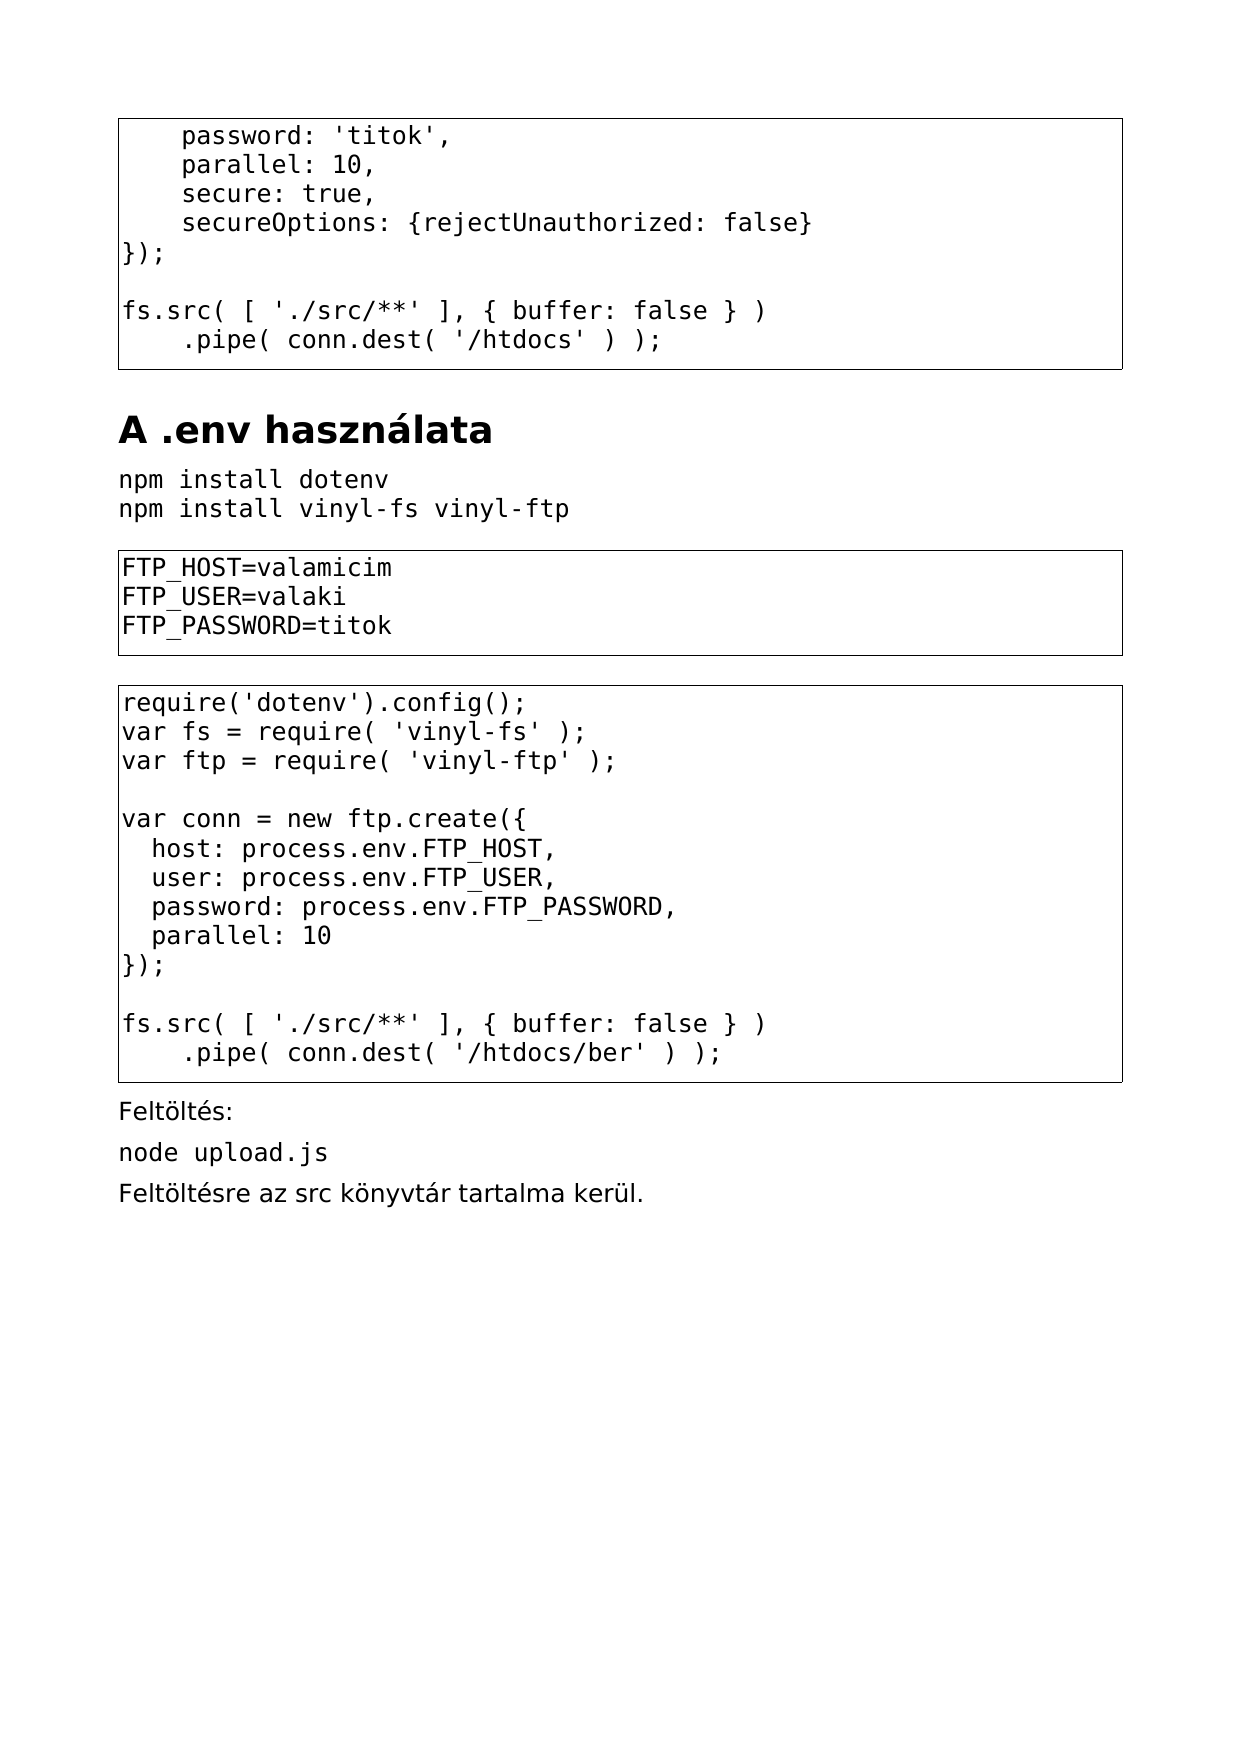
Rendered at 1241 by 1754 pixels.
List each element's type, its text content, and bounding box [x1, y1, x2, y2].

text npm install dotenv npm install vinyl-fs vinyl-ftp [118, 465, 1122, 523]
subtitle A .env használata [118, 409, 1122, 453]
table_header FTP_HOST=valamicim FTP_USER=valaki FTP_PASSWORD=titok [119, 551, 1122, 655]
table_header password: 'titok', parallel: 10, secure: true, secureOptions: {rejectUnauthorized: false} }); fs.src( [ './src/**' ], { buffer: false } ) .pipe( conn.dest( '/htdocs' ) ); [119, 119, 1122, 369]
text Feltöltés: [118, 1097, 1122, 1126]
text node upload.js [118, 1138, 1122, 1168]
text Feltöltésre az src könyvtár tartalma kerül. [118, 1179, 1122, 1208]
table_header require('dotenv').config(); var fs = require( 'vinyl-fs' ); var ftp = require( 'vinyl-ftp' ); var conn = new ftp.create({ host: process.env.FTP_HOST, user: process.env.FTP_USER, password: process.env.FTP_PASSWORD, parallel: 10 }); fs.src( [ './src/**' ], { buffer: false } ) .pipe( conn.dest( '/htdocs/ber' ) ); [119, 686, 1122, 1082]
